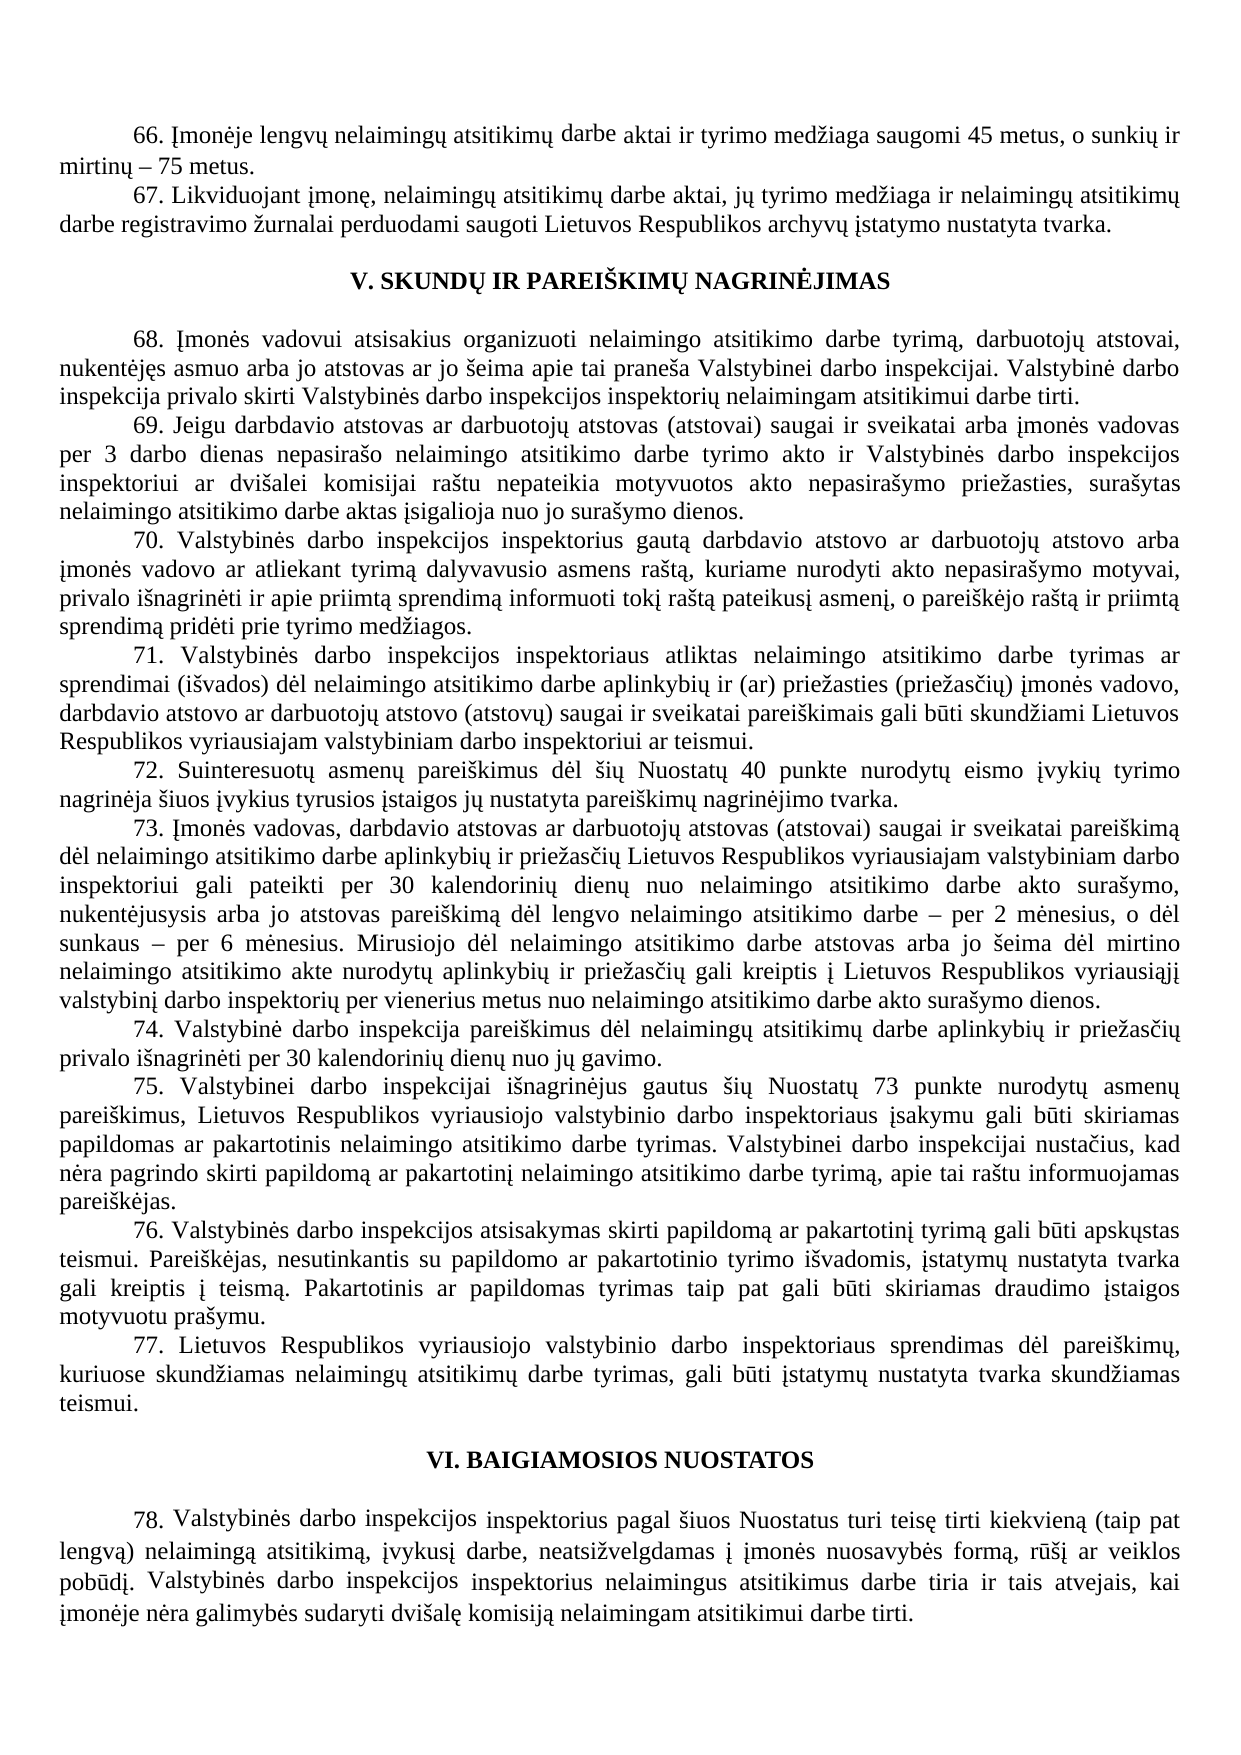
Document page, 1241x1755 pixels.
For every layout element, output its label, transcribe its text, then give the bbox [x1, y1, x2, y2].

text 74. Valstybinė darbo inspekcija pareiškimus dėl nelaimingų atsitikimų darbe aplinkybių ir priežasčių privalo išnagrinėti per 30 kalendorinių dienų nuo jų gavimo. [59, 1014, 1181, 1071]
text 66. Įmonėje lengvų nelaimingų atsitikimų darbe aktai ir tyrimo medžiaga saugomi 45 metus, o sunkių ir mirtinų – 75 metus. [59, 118, 1181, 180]
text 75. Valstybinei darbo inspekcijai išnagrinėjus gautus šių Nuostatų 73 punkte nurodytų asmenų pareiškimus, Lietuvos Respublikos vyriausiojo valstybinio darbo inspektoriaus įsakymu gali būti skiriamas papildomas ar pakartotinis nelaimingo atsitikimo darbe tyrimas. Valstybinei darbo inspekcijai nustačius, kad nėra pagrindo skirti papildomą ar pakartotinį nelaimingo atsitikimo darbe tyrimą, apie tai raštu informuojamas pareiškėjas. [59, 1071, 1181, 1215]
text 70. Valstybinės darbo inspekcijos inspektorius gautą darbdavio atstovo ar darbuotojų atstovo arba įmonės vadovo ar atliekant tyrimą dalyvavusio asmens raštą, kuriame nurodyti akto nepasirašymo motyvai, privalo išnagrinėti ir apie priimtą sprendimą informuoti tokį raštą pateikusį asmenį, o pareiškėjo raštą ir priimtą sprendimą pridėti prie tyrimo medžiagos. [59, 525, 1181, 640]
text 76. Valstybinės darbo inspekcijos atsisakymas skirti papildomą ar pakartotinį tyrimą gali būti apskųstas teismui. Pareiškėjas, nesutinkantis su papildomo ar pakartotinio tyrimo išvadomis, įstatymų nustatyta tvarka gali kreiptis į teismą. Pakartotinis ar papildomas tyrimas taip pat gali būti skiriamas draudimo įstaigos motyvuotu prašymu. [59, 1215, 1181, 1330]
text 69. Jeigu darbdavio atstovas ar darbuotojų atstovas (atstovai) saugai ir sveikatai arba įmonės vadovas per 3 darbo dienas nepasirašo nelaimingo atsitikimo darbe tyrimo akto ir Valstybinės darbo inspekcijos inspektoriui ar dvišalei komisijai raštu nepateikia motyvuotos akto nepasirašymo priežasties, surašytas nelaimingo atsitikimo darbe aktas įsigalioja nuo jo surašymo dienos. [59, 410, 1181, 525]
text 71. Valstybinės darbo inspekcijos inspektoriaus atliktas nelaimingo atsitikimo darbe tyrimas ar sprendimai (išvados) dėl nelaimingo atsitikimo darbe aplinkybių ir (ar) priežasties (priežasčių) įmonės vadovo, darbdavio atstovo ar darbuotojų atstovo (atstovų) saugai ir sveikatai pareiškimais gali būti skundžiami Lietuvos Respublikos vyriausiajam valstybiniam darbo inspektoriui ar teismui. [59, 640, 1181, 755]
text 68. Įmonės vadovui atsisakius organizuoti nelaimingo atsitikimo darbe tyrimą, darbuotojų atstovai, nukentėjęs asmuo arba jo atstovas ar jo šeima apie tai praneša Valstybinei darbo inspekcijai. Valstybinė darbo inspekcija privalo skirti Valstybinės darbo inspekcijos inspektorių nelaimingam atsitikimui darbe tirti. [59, 324, 1181, 410]
text 73. Įmonės vadovas, darbdavio atstovas ar darbuotojų atstovas (atstovai) saugai ir sveikatai pareiškimą dėl nelaimingo atsitikimo darbe aplinkybių ir priežasčių Lietuvos Respublikos vyriausiajam valstybiniam darbo inspektoriui gali pateikti per 30 kalendorinių dienų nuo nelaimingo atsitikimo darbe akto surašymo, nukentėjusysis arba jo atstovas pareiškimą dėl lengvo nelaimingo atsitikimo darbe – per 2 mėnesius, o dėl sunkaus – per 6 mėnesius. Mirusiojo dėl nelaimingo atsitikimo darbe atstovas arba jo šeima dėl mirtino nelaimingo atsitikimo akte nurodytų aplinkybių ir priežasčių gali kreiptis į Lietuvos Respublikos vyriausiąjį valstybinį darbo inspektorių per vienerius metus nuo nelaimingo atsitikimo darbe akto surašymo dienos. [59, 813, 1181, 1014]
text 67. Likviduojant įmonę, nelaimingų atsitikimų darbe aktai, jų tyrimo medžiaga ir nelaimingų atsitikimų darbe registravimo žurnalai perduodami saugoti Lietuvos Respublikos archyvų įstatymo nustatyta tvarka. [59, 180, 1181, 238]
text 77. Lietuvos Respublikos vyriausiojo valstybinio darbo inspektoriaus sprendimas dėl pareiškimų, kuriuose skundžiamas nelaimingų atsitikimų darbe tyrimas, gali būti įstatymų nustatyta tvarka skundžiamas teismui. [59, 1330, 1181, 1416]
text V. SKUNDŲ IR PAREIŠKIMŲ NAGRINĖJIMAS [59, 266, 1181, 295]
text VI. BAIGIAMOSIOS NUOSTATOS [59, 1445, 1181, 1474]
text 78. Valstybinės darbo inspekcijos inspektorius pagal šiuos Nuostatus turi teisę tirti kiekvieną (taip pat lengvą) nelaimingą atsitikimą, įvykusį darbe, neatsižvelgdamas į įmonės nuosavybės formą, rūšį ar veiklos pobūdį. Valstybinės darbo inspekcijos inspektorius nelaimingus atsitikimus darbe tiria ir tais atvejais, kai įmonėje nėra galimybės sudaryti dvišalę komisiją nelaimingam atsitikimui darbe tirti. [59, 1503, 1181, 1627]
text 72. Suinteresuotų asmenų pareiškimus dėl šių Nuostatų 40 punkte nurodytų eismo įvykių tyrimo nagrinėja šiuos įvykius tyrusios įstaigos jų nustatyta pareiškimų nagrinėjimo tvarka. [59, 755, 1181, 813]
